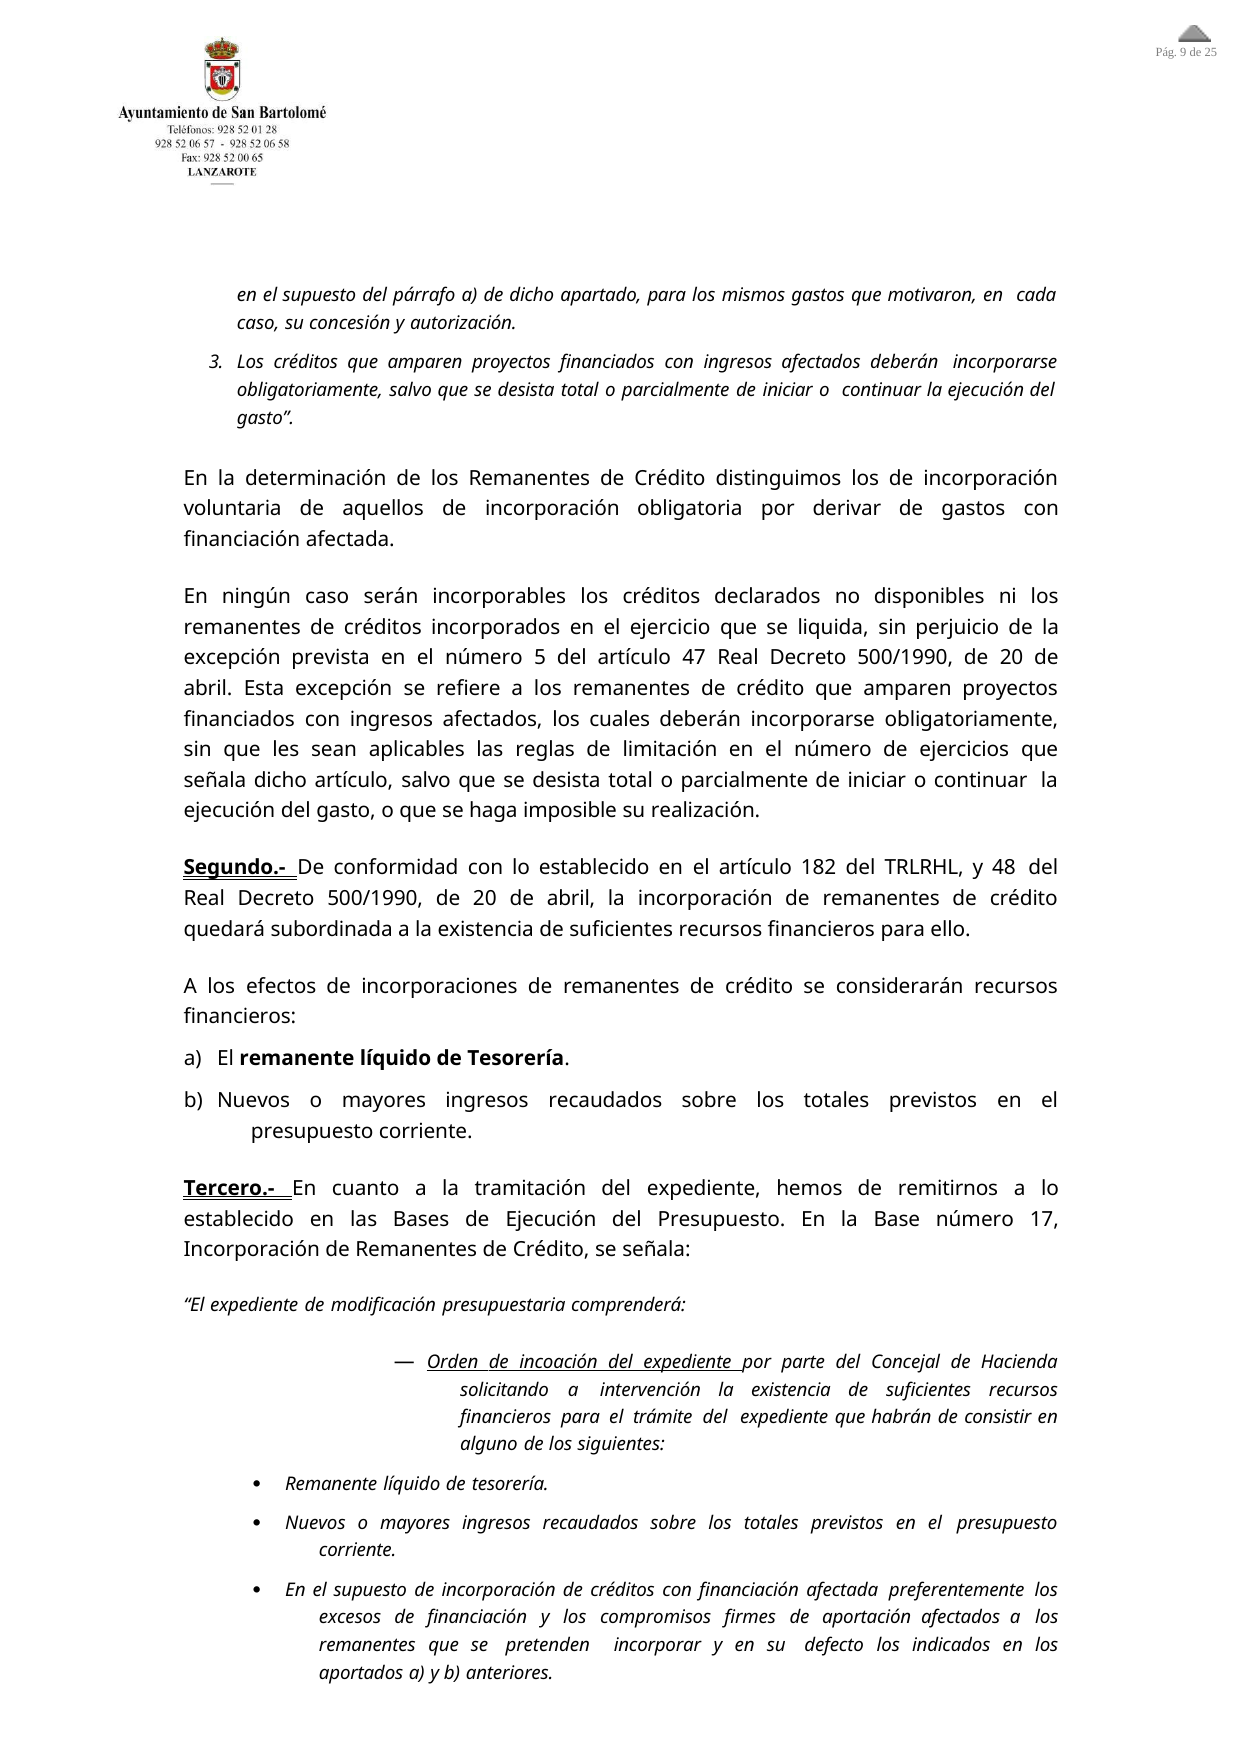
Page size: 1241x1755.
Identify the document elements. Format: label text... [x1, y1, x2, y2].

list En el supuesto de incorporación de créditos con financiación afectada preferentemente los excesos de financiación y los compromisos firmes de aportación afectados a los remanentes que se pretenden incorporar y en su defecto los indicados en los aportados a) y b) anteriores. [253, 1576, 1059, 1685]
text en el supuesto del párrafo a) de dicho apartado, para los mismos gastos que motivaron, en cada caso, su concesión y autorización. [237, 282, 1057, 334]
text Tercero.- En cuanto a la tramitación del expediente, hemos de remitirnos a lo establecido en las Bases de Ejecución del Presupuesto. En la Base número 17, Incorporación de Remanentes de Crédito, se señala: [183, 1173, 1059, 1263]
picture [1177, 25, 1211, 42]
text En la determinación de los Remanentes de Crédito distinguimos los de incorporación voluntaria de aquellos de incorporación obligatoria por derivar de gastos con financiación afectada. [183, 463, 1059, 552]
text A los efectos de incorporaciones de remanentes de crédito se considerarán recursos financieros: [183, 971, 1058, 1030]
list Los créditos que amparen proyectos financiados con ingresos afectados deberán incorporarse obligatoriamente, salvo que se desista total o parcialmente de iniciar o continuar la ejecución del gasto”. [208, 348, 1057, 430]
text Segundo.- De conformidad con lo establecido en el artículo 182 del TRLRHL, y 48 del Real Decreto 500/1990, de 20 de abril, la incorporación de remanentes de crédito quedará subordinada a la existencia de suficientes recursos financieros para ello. [183, 852, 1058, 942]
list El remanente líquido de Tesorería. [184, 1043, 1232, 1072]
list Nuevos o mayores ingresos recaudados sobre los totales previstos en el presupuesto corriente. [184, 1085, 1058, 1144]
text En ningún caso serán incorporables los créditos declarados no disponibles ni los remanentes de créditos incorporados en el ejercicio que se liquida, sin perjuicio de la excepción prevista en el número 5 del artículo 47 Real Decreto 500/1990, de 20 de abril. Esta excepción se refiere a los remanentes de crédito que amparen proyectos financiados con ingresos afectados, los cuales deberán incorporarse obligatoriamente, sin que les sean aplicables las reglas de limitación en el número de ejercicios que señala dicho artículo, salvo que se desista total o parcialmente de iniciar o continuar la ejecución del gasto, o que se haga imposible su realización. [183, 581, 1059, 824]
picture [116, 36, 329, 186]
list Nuevos o mayores ingresos recaudados sobre los totales previstos en el presupuesto corriente. [253, 1509, 1058, 1562]
list Remanente líquido de tesorería. [253, 1470, 1232, 1496]
text “El expediente de modificación presupuestaria comprenderá: [183, 1292, 1232, 1317]
list Orden de incoación del expediente por parte del Concejal de Hacienda solicitando a intervención la existencia de suficientes recursos financieros para el trámite del expediente que habrán de consistir en alguno de los siguientes: [393, 1346, 1058, 1456]
